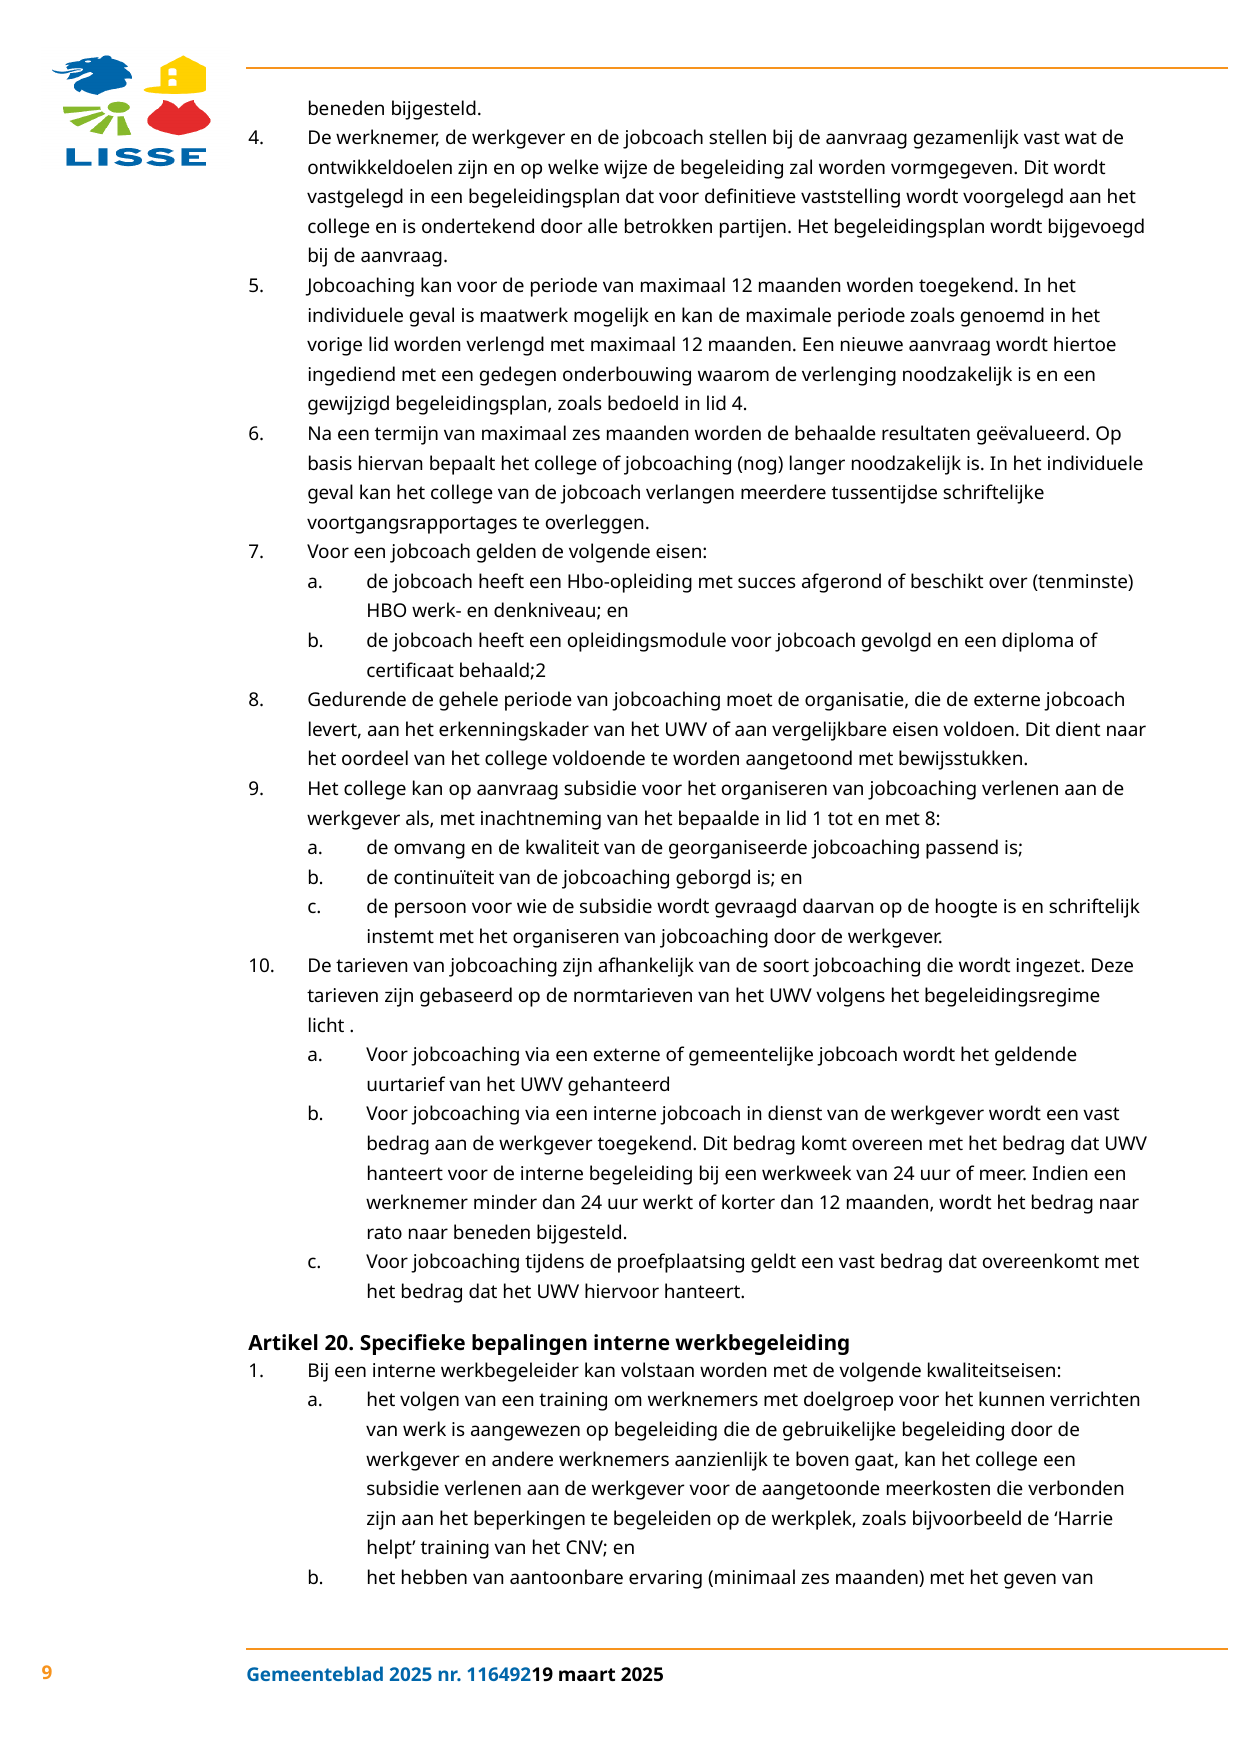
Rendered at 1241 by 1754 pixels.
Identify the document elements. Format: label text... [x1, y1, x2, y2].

list de jobcoach heeft een opleidingsmodule voor jobcoach gevolgd en een diploma of certificaat behaald;2 [307, 627, 1152, 683]
picture [41, 47, 231, 172]
list de continuïteit van de jobcoaching geborgd is; en [307, 864, 1152, 890]
list De tarieven van jobcoaching zijn afhankelijk van de soort jobcoaching die wordt ingezet. Deze tarieven zijn gebaseerd op de normtarieven van het UWV volgens het begeleidingsregime licht . [248, 953, 1152, 1038]
list de persoon voor wie de subsidie wordt gevraagd daarvan op de hoogte is en schriftelijk instemt met het organiseren van jobcoaching door de werkgever. [307, 893, 1152, 949]
list de omvang en de kwaliteit van de georganiseerde jobcoaching passend is; [307, 834, 1152, 860]
text Artikel 20. Specifieke bepalingen interne werkbegeleiding [248, 1328, 1152, 1357]
list Na een termijn van maximaal zes maanden worden de behaalde resultaten geëvalueerd. Op basis hiervan bepaalt het college of jobcoaching (nog) langer noodzakelijk is. In het individuele geval kan het college van de jobcoach verlangen meerdere tussentijdse schriftelijke voortgangsrapportages te overleggen. [248, 420, 1152, 535]
list de jobcoach heeft een Hbo-opleiding met succes afgerond of beschikt over (tenminste) HBO werk- en denkniveau; en [307, 568, 1152, 623]
list Gedurende de gehele periode van jobcoaching moet de organisatie, die de externe jobcoach levert, aan het erkenningskader van het UWV of aan vergelijkbare eisen voldoen. Dit dient naar het oordeel van het college voldoende te worden aangetoond met bewijsstukken. [248, 686, 1152, 771]
list beneden bijgesteld. [248, 95, 1152, 121]
list het volgen van een training om werknemers met doelgroep voor het kunnen verrichten van werk is aangewezen op begeleiding die de gebruikelijke begeleiding door de werkgever en andere werknemers aanzienlijk te boven gaat, kan het college een subsidie verlenen aan de werkgever voor de aangetoonde meerkosten die verbonden zijn aan het beperkingen te begeleiden op de werkplek, zoals bijvoorbeeld de ‘Harrie helpt’ training van het CNV; en [307, 1387, 1152, 1560]
list Voor een jobcoach gelden de volgende eisen: [248, 538, 1152, 564]
list Het college kan op aanvraag subsidie voor het organiseren van jobcoaching verlenen aan de werkgever als, met inachtneming van het bepaalde in lid 1 tot en met 8: [248, 775, 1152, 831]
list Voor jobcoaching via een externe of gemeentelijke jobcoach wordt het geldende uurtarief van het UWV gehanteerd [307, 1041, 1152, 1097]
list Jobcoaching kan voor de periode van maximaal 12 maanden worden toegekend. In het individuele geval is maatwerk mogelijk en kan de maximale periode zoals genoemd in het vorige lid worden verlengd met maximaal 12 maanden. Een nieuwe aanvraag wordt hiertoe ingediend met een gedegen onderbouwing waarom de verlenging noodzakelijk is en een gewijzigd begeleidingsplan, zoals bedoeld in lid 4. [248, 272, 1152, 416]
list Voor jobcoaching via een interne jobcoach in dienst van de werkgever wordt een vast bedrag aan de werkgever toegekend. Dit bedrag komt overeen met het bedrag dat UWV hanteert voor de interne begeleiding bij een werkweek van 24 uur of meer. Indien een werknemer minder dan 24 uur werkt of korter dan 12 maanden, wordt het bedrag naar rato naar beneden bijgesteld. [307, 1101, 1152, 1245]
list De werknemer, de werkgever en de jobcoach stellen bij de aanvraag gezamenlijk vast wat de ontwikkeldoelen zijn en op welke wijze de begeleiding zal worden vormgegeven. Dit wordt vastgelegd in een begeleidingsplan dat voor definitieve vaststelling wordt voorgelegd aan het college en is ondertekend door alle betrokken partijen. Het begeleidingsplan wordt bijgevoegd bij de aanvraag. [248, 124, 1152, 268]
list Bij een interne werkbegeleider kan volstaan worden met de volgende kwaliteitseisen: [248, 1357, 1152, 1383]
list Voor jobcoaching tijdens de proefplaatsing geldt een vast bedrag dat overeenkomt met het bedrag dat het UWV hiervoor hanteert. [307, 1248, 1152, 1304]
list het hebben van aantoonbare ervaring (minimaal zes maanden) met het geven van [307, 1564, 1152, 1590]
